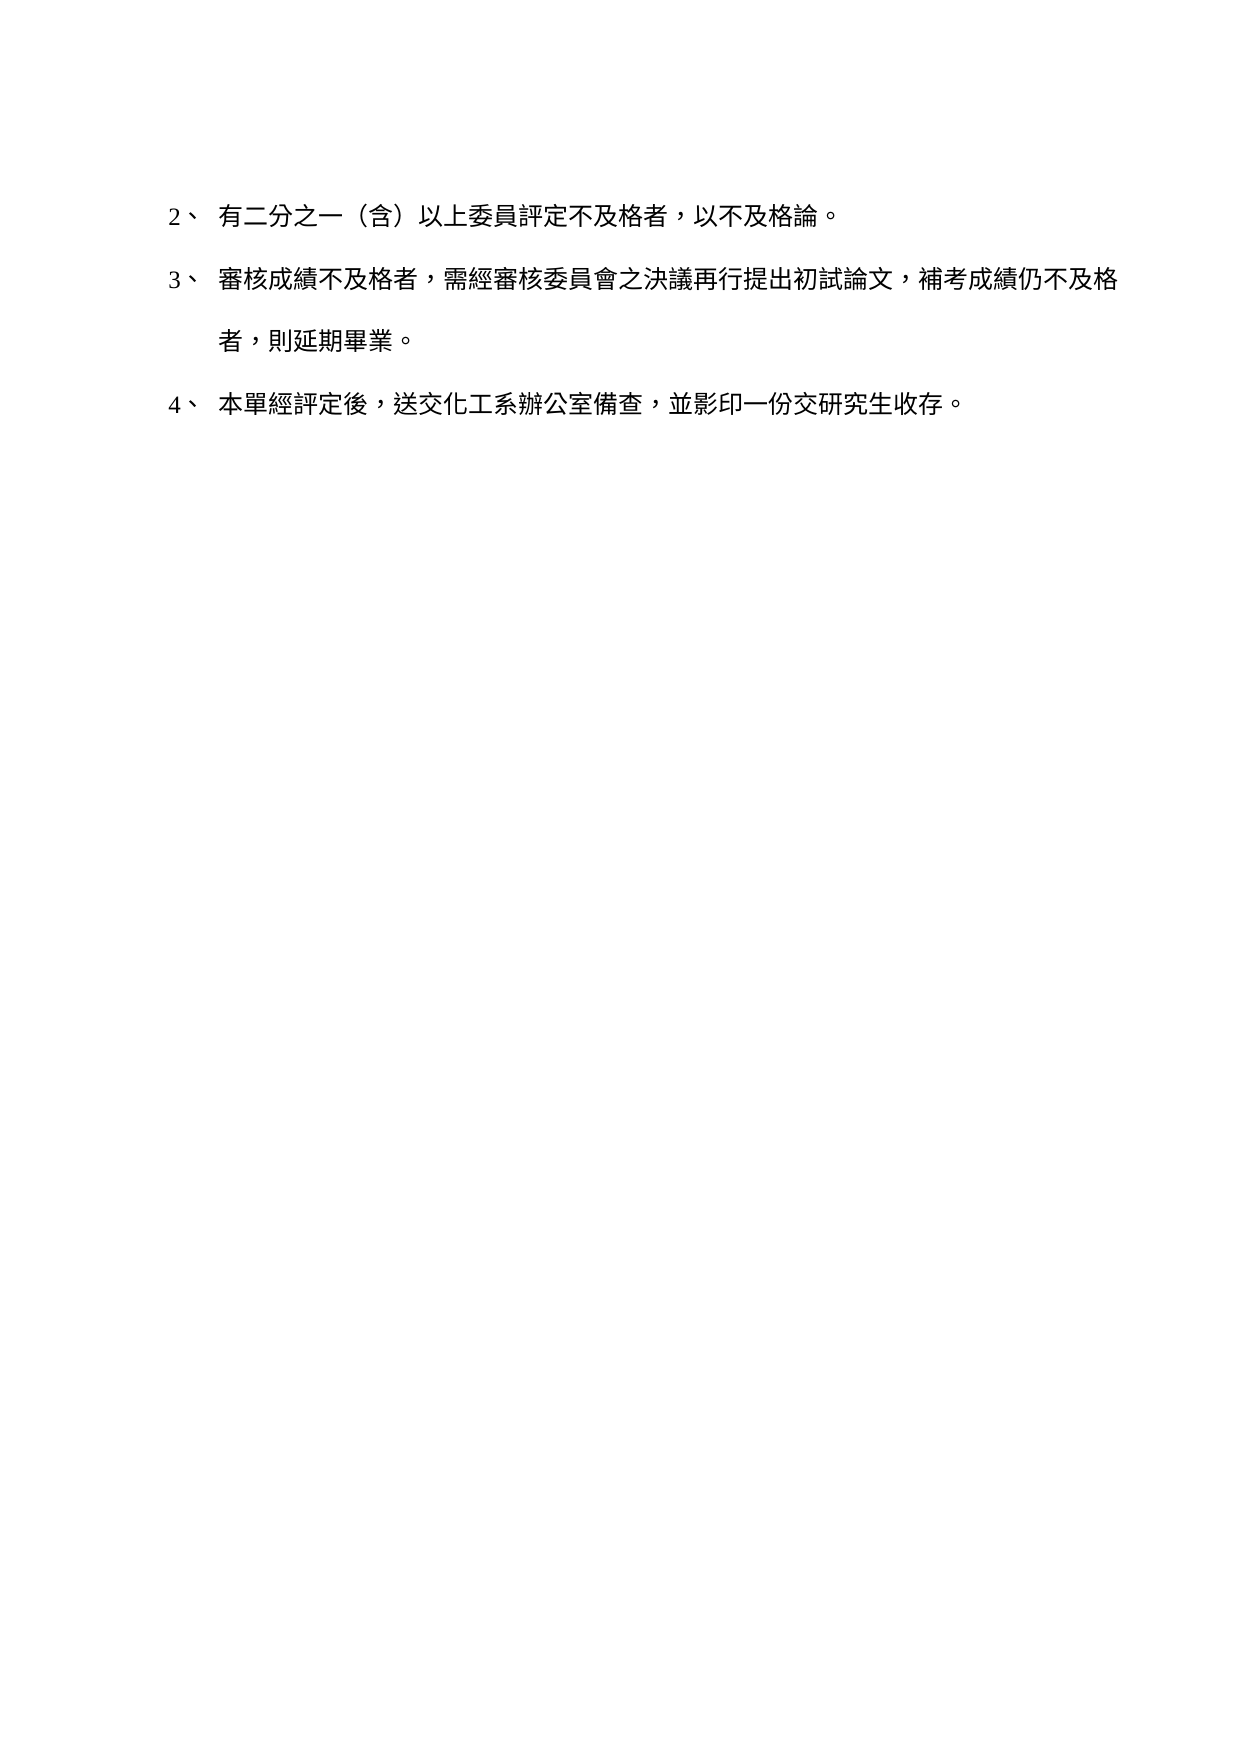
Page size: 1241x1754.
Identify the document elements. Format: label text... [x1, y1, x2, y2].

list 本單經評定後，送交化工系辦公室備查，並影印一份交研究生收存。 [168, 361, 1122, 423]
list 有二分之一（含）以上委員評定不及格者，以不及格論。 [168, 173, 1122, 236]
list 審核成績不及格者，需經審核委員會之決議再行提出初試論文，補考成績仍不及格者，則延期畢業。 [168, 236, 1122, 361]
